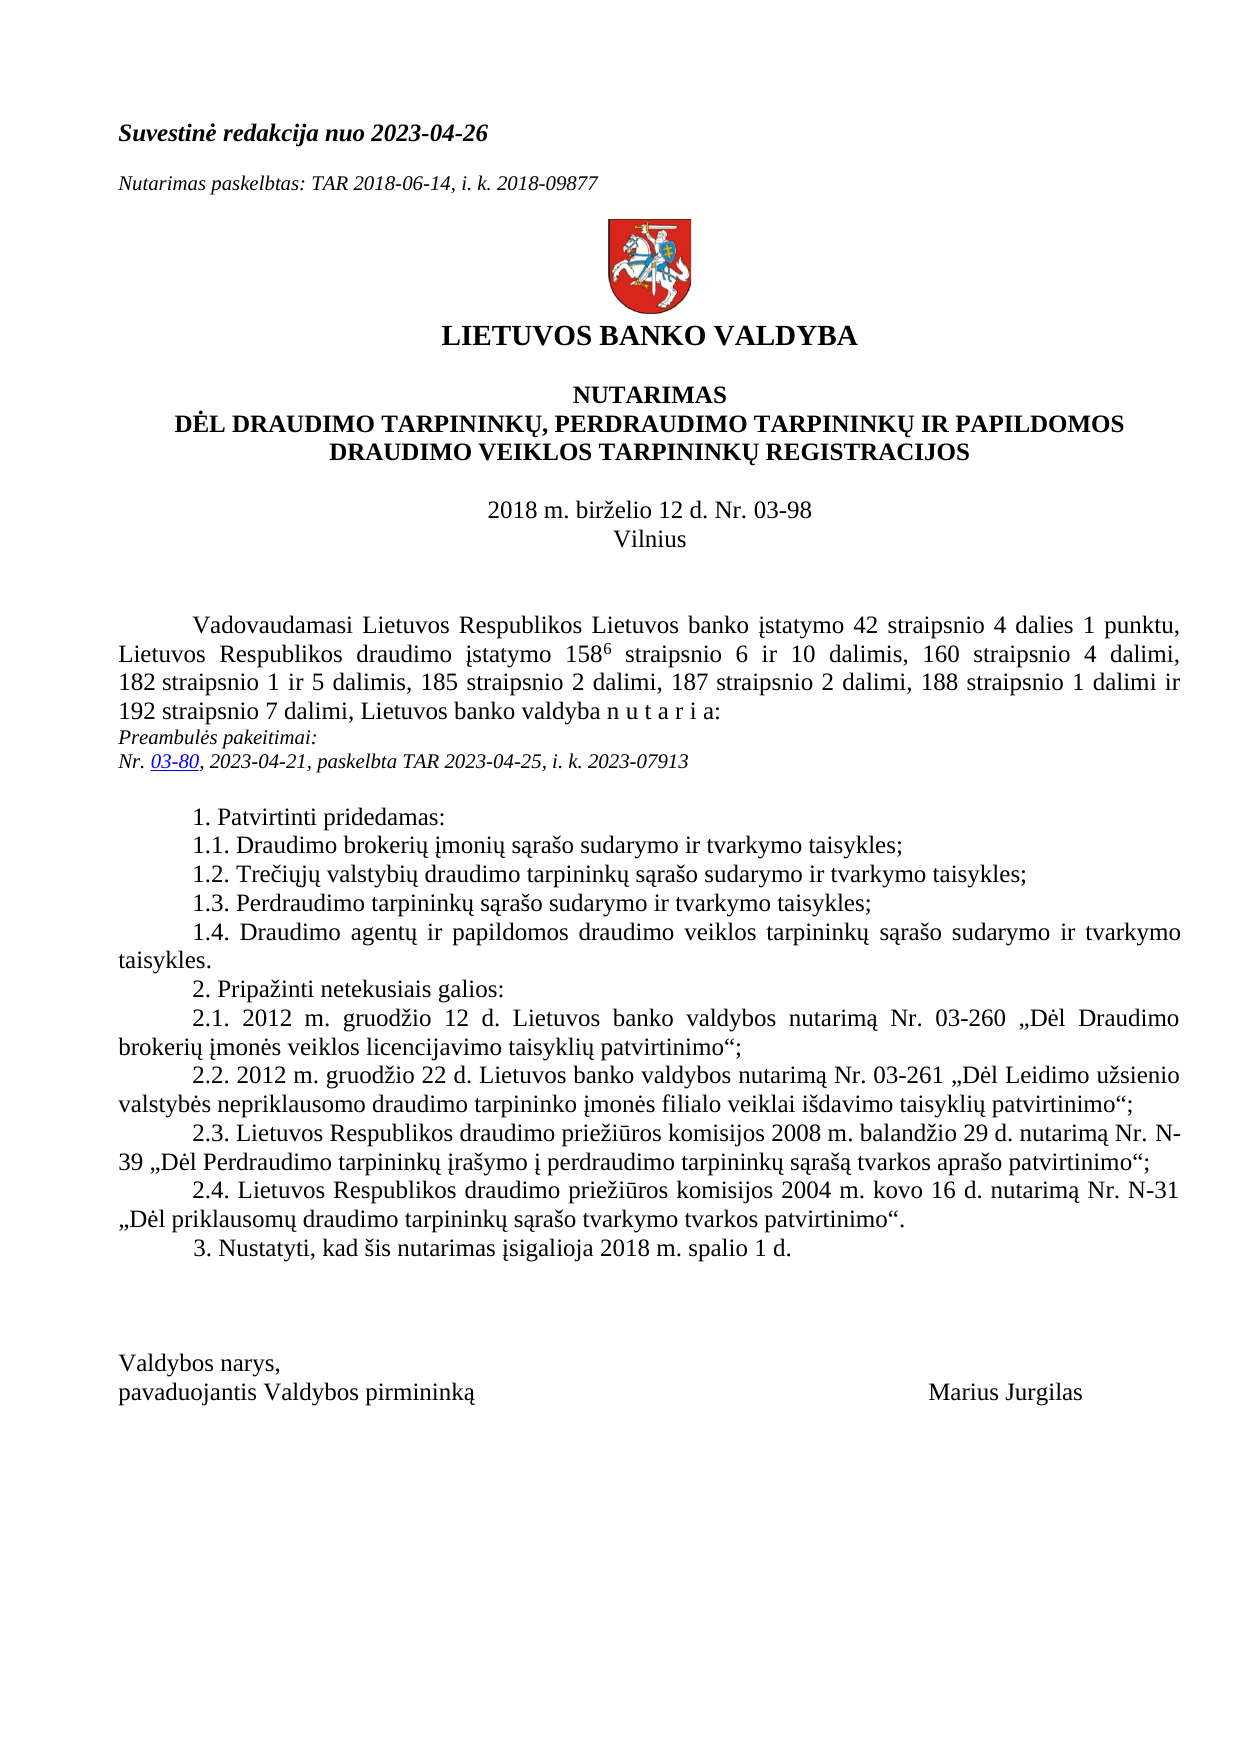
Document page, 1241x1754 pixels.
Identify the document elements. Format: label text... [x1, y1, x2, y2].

text Vilnius [118, 524, 1181, 552]
text DĖL DRAUDIMO TARPININKŲ, PERDRAUDIMO TARPININKŲ IR PAPILDOMOS DRAUDIMO VEIKLOS TARPININKŲ REGISTRACIJOS [118, 409, 1181, 466]
text 2.3. Lietuvos Respublikos draudimo priežiūros komisijos 2008 m. balandžio 29 d. nutarimą Nr. N-39 „Dėl Perdraudimo tarpininkų įrašymo į perdraudimo tarpininkų sąrašą tvarkos aprašo patvirtinimo“; [118, 1118, 1181, 1176]
text 1.3. Perdraudimo tarpininkų sąrašo sudarymo ir tvarkymo taisykles; [118, 888, 1181, 917]
text 1.4. Draudimo agentų ir papildomos draudimo veiklos tarpininkų sąrašo sudarymo ir tvarkymo taisykles. [118, 917, 1181, 974]
text 3. Nustatyti, kad šis nutarimas įsigalioja 2018 m. spalio 1 d. [118, 1233, 1181, 1262]
text Valdybos narys, [118, 1348, 1181, 1377]
text LIETUVOS BANKO VALDYBA [118, 318, 1181, 351]
text 1.2. Trečiųjų valstybių draudimo tarpininkų sąrašo sudarymo ir tvarkymo taisykles; [118, 859, 1181, 888]
text 2.4. Lietuvos Respublikos draudimo priežiūros komisijos 2004 m. kovo 16 d. nutarimą Nr. N-31 „Dėl priklausomų draudimo tarpininkų sąrašo tvarkymo tvarkos patvirtinimo“. [118, 1176, 1181, 1233]
text Vadovaudamasi Lietuvos Respublikos Lietuvos banko įstatymo 42 straipsnio 4 dalies 1 punktu, Lietuvos Respublikos draudimo įstatymo 1586 straipsnio 6 ir 10 dalimis, 160 straipsnio 4 dalimi, 182 straipsnio 1 ir 5 dalimis, 185 straipsnio 2 dalimi, 187 straipsnio 2 dalimi, 188 straipsnio 1 dalimi ir 192 straipsnio 7 dalimi, Lietuvos banko valdyba n u t a r i a: [118, 610, 1181, 725]
text 1. Patvirtinti pridedamas: [118, 802, 1181, 831]
text Preambulės pakeitimai: [118, 725, 1181, 749]
text Suvestinė redakcija nuo 2023-04-26 [118, 118, 1181, 147]
text NUTARIMAS [118, 380, 1181, 409]
text 1.1. Draudimo brokerių įmonių sąrašo sudarymo ir tvarkymo taisykles; [118, 831, 1181, 859]
text Nutarimas paskelbtas: TAR 2018-06-14, i. k. 2018-09877 [118, 171, 1181, 195]
text 2. Pripažinti netekusiais galios: [118, 974, 1181, 1003]
text 2.1. 2012 m. gruodžio 12 d. Lietuvos banko valdybos nutarimą Nr. 03-260 „Dėl Draudimo brokerių įmonės veiklos licencijavimo taisyklių patvirtinimo“; [118, 1003, 1181, 1061]
text 2018 m. birželio 12 d. Nr. 03-98 [118, 495, 1181, 524]
text Nr. 03-80, 2023-04-21, paskelbta TAR 2023-04-25, i. k. 2023-07913 [118, 749, 1181, 773]
text 2.2. 2012 m. gruodžio 22 d. Lietuvos banko valdybos nutarimą Nr. 03-261 „Dėl Leidimo užsienio valstybės nepriklausomo draudimo tarpininko įmonės filialo veiklai išdavimo taisyklių patvirtinimo“; [118, 1061, 1181, 1118]
text pavaduojantis Valdybos pirmininką Marius Jurgilas [118, 1377, 1181, 1406]
